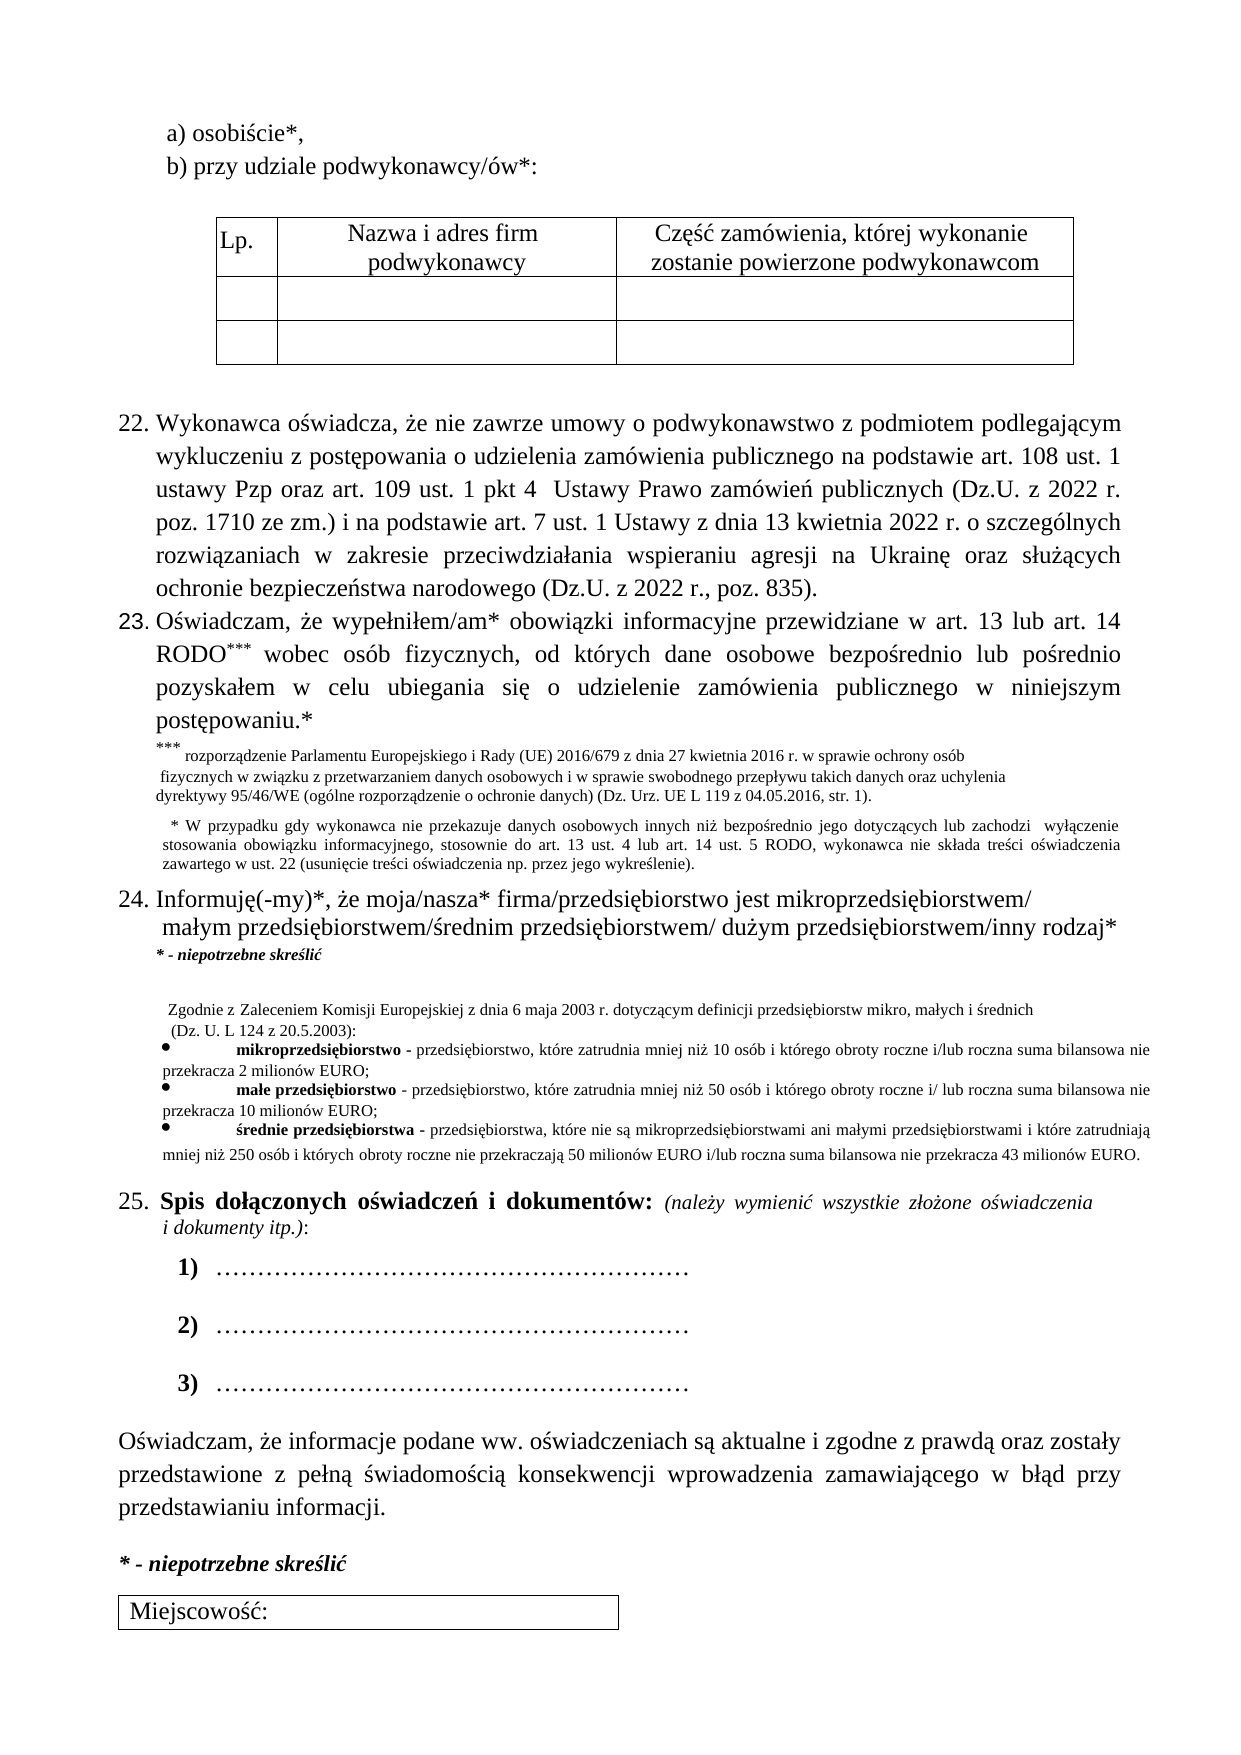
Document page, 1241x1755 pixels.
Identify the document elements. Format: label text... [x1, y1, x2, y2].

text * - niepotrzebne skreślić [103, 941, 1152, 965]
list ………………………………………………… [177, 1252, 1122, 1281]
text * - niepotrzebne skreślić [118, 1550, 1122, 1578]
table_header Część zamówienia, której wykonanie zostanie powierzone podwykonawcom [617, 218, 1073, 276]
text *** rozporządzenie Parlamentu Europejskiego i Rady (UE) 2016/679 z dnia 27 kwietnia 2016 r. w sprawie ochrony osób [156, 738, 1122, 767]
text b) przy udziale podwykonawcy/ów*: [110, 151, 1122, 180]
table_cell [217, 277, 277, 320]
text Zgodnie z Zaleceniem Komisji Europejskiej z dnia 6 maja 2003 r. dotyczącym definicji przedsiębiorstw mikro, małych i średnich [148, 996, 1152, 1020]
table_header Lp. [217, 218, 277, 276]
text dyrektywy 95/46/WE (ogólne rozporządzenie o ochronie danych) (Dz. Urz. UE L 119 z 04.05.2016, str. 1). [118, 786, 1122, 805]
text (Dz. U. L 124 z 20.5.2003): [148, 1020, 1152, 1039]
list Wykonawca oświadcza, że nie zawrze umowy o podwykonawstwo z podmiotem podlegającym wykluczeniu z postępowania o udzielenia zamówienia publicznego na podstawie art. 108 ust. 1 ustawy Pzp oraz art. 109 ust. 1 pkt 4 Ustawy Prawo zamówień publicznych (Dz.U. z 2022 r. poz. 1710 ze zm.) i na podstawie art. 7 ust. 1 Ustawy z dnia 13 kwietnia 2022 r. o szczególnych rozwiązaniach w zakresie przeciwdziałania wspieraniu agresji na Ukrainę oraz służących ochronie bezpieczeństwa narodowego (Dz.U. z 2022 r., poz. 835). [118, 408, 1122, 602]
list małe przedsiębiorstwo - przedsiębiorstwo, które zatrudnia mniej niż 50 osób i którego obroty roczne i/ lub roczna suma bilansowa nie przekracza 10 milionów EURO; [162, 1079, 1152, 1119]
list średnie przedsiębiorstwa - przedsiębiorstwa, które nie są mikroprzedsiębiorstwami ani małymi przedsiębiorstwami i które zatrudniają mniej niż 250 osób i których obroty roczne nie przekraczają 50 milionów EURO i/lub roczna suma bilansowa nie przekracza 43 milionów EURO. [162, 1119, 1152, 1164]
text * W przypadku gdy wykonawca nie przekazuje danych osobowych innych niż bezpośrednio jego dotyczących lub zachodzi wyłączenie stosowania obowiązku informacyjnego, stosownie do art. 13 ust. 4 lub art. 14 ust. 5 RODO, wykonawca nie składa treści oświadczenia zawartego w ust. 22 (usunięcie treści oświadczenia np. przez jego wykreślenie). [118, 816, 1122, 873]
list ………………………………………………… [177, 1310, 1122, 1338]
table_cell [278, 277, 616, 320]
table_header Miejscowość: [119, 1596, 618, 1628]
table_header Nazwa i adres firm podwykonawcy [278, 218, 616, 276]
list Oświadczam, że wypełniłem/am* obowiązki informacyjne przewidziane w art. 13 lub art. 14 RODO*** wobec osób fizycznych, od których dane osobowe bezpośrednio lub pośrednio pozyskałem w celu ubiegania się o udzielenie zamówienia publicznego w niniejszym postępowaniu.* [118, 606, 1122, 734]
text Oświadczam, że informacje podane ww. oświadczeniach są aktualne i zgodne z prawdą oraz zostały przedstawione z pełną świadomością konsekwencji wprowadzenia zamawiającego w błąd przy przedstawianiu informacji. [118, 1426, 1122, 1521]
table_cell [278, 321, 616, 364]
text fizycznych w związku z przetwarzaniem danych osobowych i w sprawie swobodnego przepływu takich danych oraz uchylenia [118, 767, 1122, 786]
list mikroprzedsiębiorstwo - przedsiębiorstwo, które zatrudnia mniej niż 10 osób i którego obroty roczne i/lub roczna suma bilansowa nie przekracza 2 milionów EURO; [162, 1039, 1152, 1079]
list Informuję(-my)*, że moja/nasza* firma/przedsiębiorstwo jest mikroprzedsiębiorstwem/ [118, 884, 1122, 912]
text 25. Spis dołączonych oświadczeń i dokumentów: (należy wymienić wszystkie złożone oświadczenia i dokumenty itp.): [118, 1186, 1122, 1239]
table_cell [217, 321, 277, 364]
table_cell [617, 321, 1073, 364]
text małym przedsiębiorstwem/średnim przedsiębiorstwem/ dużym przedsiębiorstwem/inny rodzaj* [118, 912, 1122, 941]
list ………………………………………………… [177, 1368, 1122, 1397]
table_cell [617, 277, 1073, 320]
text a) osobiście*, [148, 118, 1122, 147]
